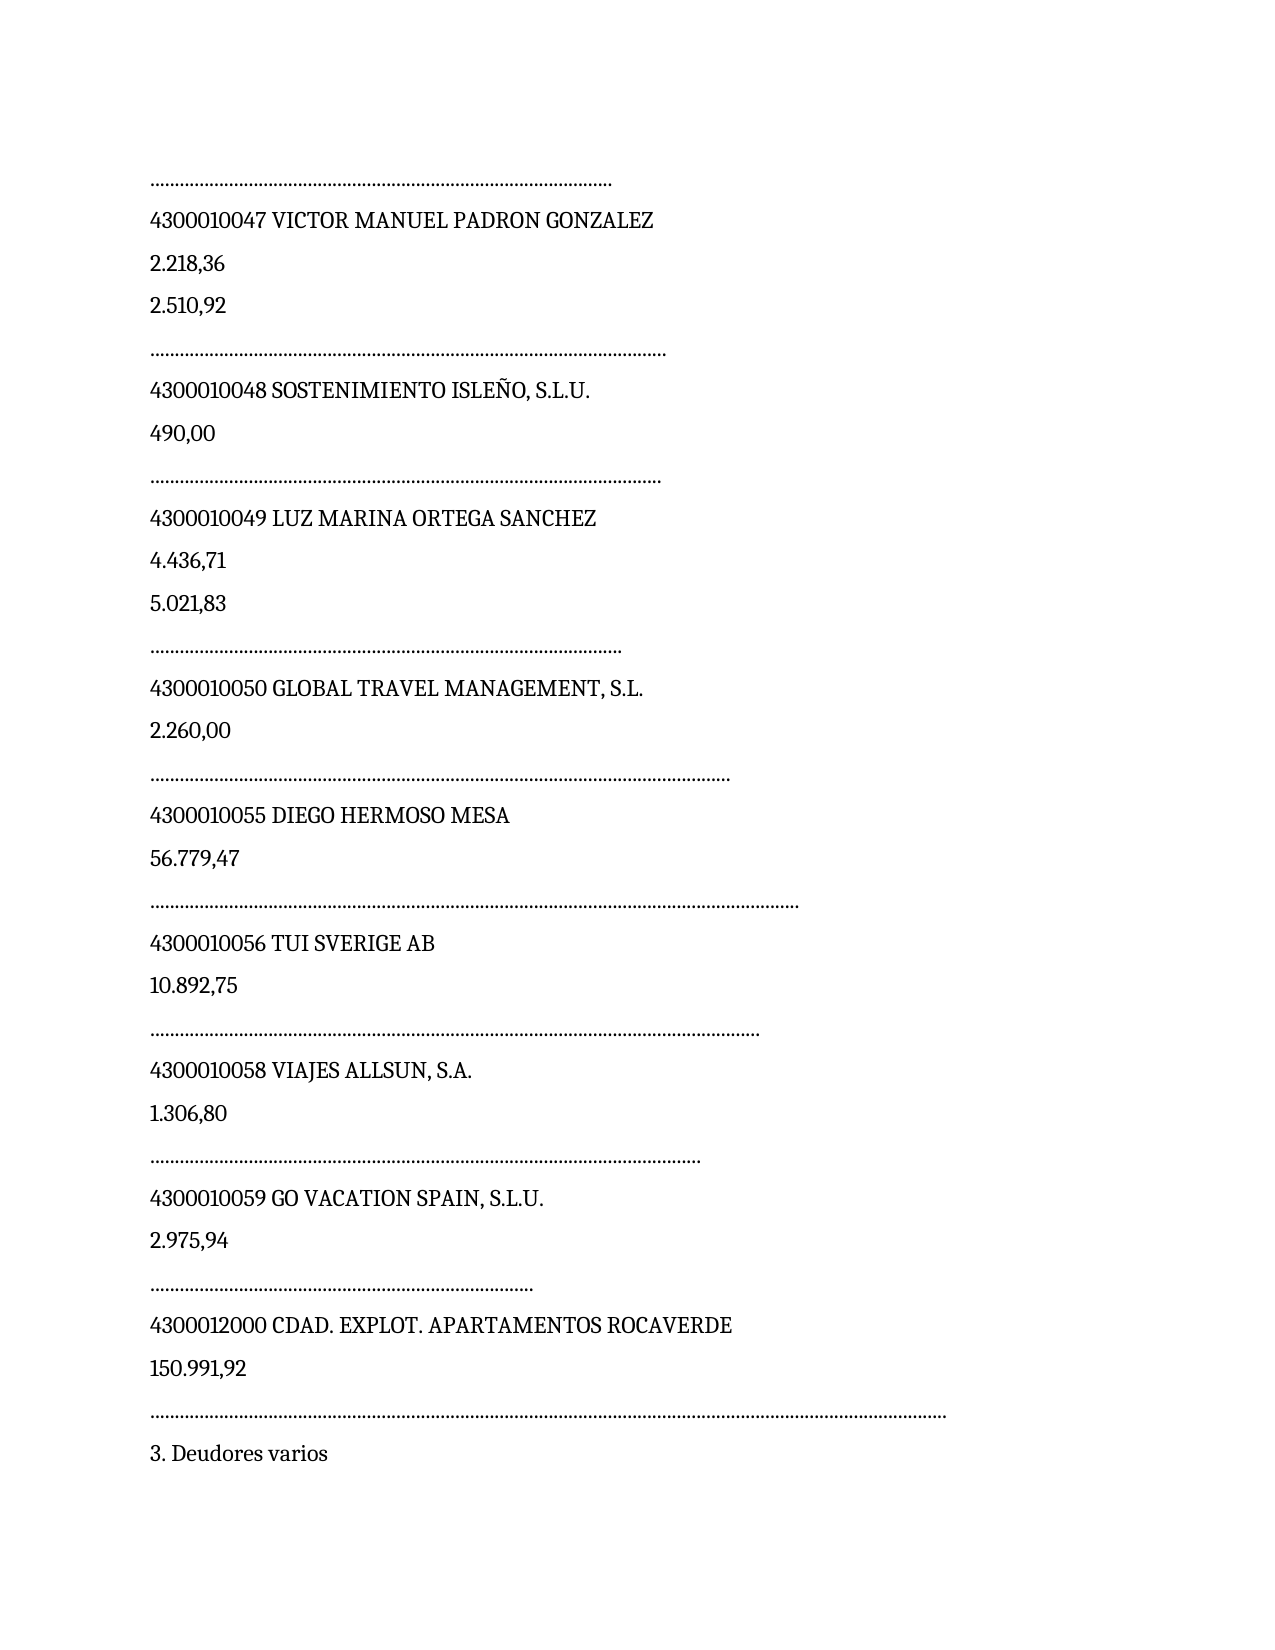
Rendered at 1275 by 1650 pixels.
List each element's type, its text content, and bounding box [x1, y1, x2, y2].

text 10.892,75 [150, 957, 1125, 1000]
text 1.306,80 [150, 1085, 1125, 1127]
text 4300010050 GLOBAL TRAVEL MANAGEMENT, S.L. [150, 660, 1125, 702]
text .................................................................................................................................... [150, 872, 1125, 915]
text .............................................................................................. [150, 150, 1125, 192]
text 490,00 [150, 405, 1125, 447]
text ............................................................................................................................ [150, 1000, 1125, 1042]
text 4300010059 GO VACATION SPAIN, S.L.U. [150, 1170, 1125, 1212]
text ......................................................................................................... [150, 320, 1125, 362]
text 4300010058 VIAJES ALLSUN, S.A. [150, 1042, 1125, 1085]
text 2.510,92 [150, 277, 1125, 320]
text 56.779,47 [150, 830, 1125, 872]
text 3. Deudores varios [150, 1425, 1125, 1467]
text 4300010056 TUI SVERIGE AB [150, 915, 1125, 957]
text 2.260,00 [150, 702, 1125, 745]
text 4.436,71 [150, 532, 1125, 575]
text 4300010048 SOSTENIMIENTO ISLEÑO, S.L.U. [150, 362, 1125, 405]
text .................................................................................................................................................................. [150, 1382, 1125, 1425]
text 2.975,94 [150, 1212, 1125, 1255]
text .............................................................................. [150, 1255, 1125, 1297]
text ........................................................................................................ [150, 447, 1125, 490]
text 4300010047 VICTOR MANUEL PADRON GONZALEZ [150, 192, 1125, 235]
text ................................................................................................ [150, 617, 1125, 660]
text 4300012000 CDAD. EXPLOT. APARTAMENTOS ROCAVERDE [150, 1297, 1125, 1340]
text ...................................................................................................................... [150, 745, 1125, 787]
text 4300010055 DIEGO HERMOSO MESA [150, 787, 1125, 830]
text ................................................................................................................ [150, 1127, 1125, 1170]
text 4300010049 LUZ MARINA ORTEGA SANCHEZ [150, 490, 1125, 532]
text 5.021,83 [150, 575, 1125, 617]
text 150.991,92 [150, 1340, 1125, 1382]
text 2.218,36 [150, 235, 1125, 277]
